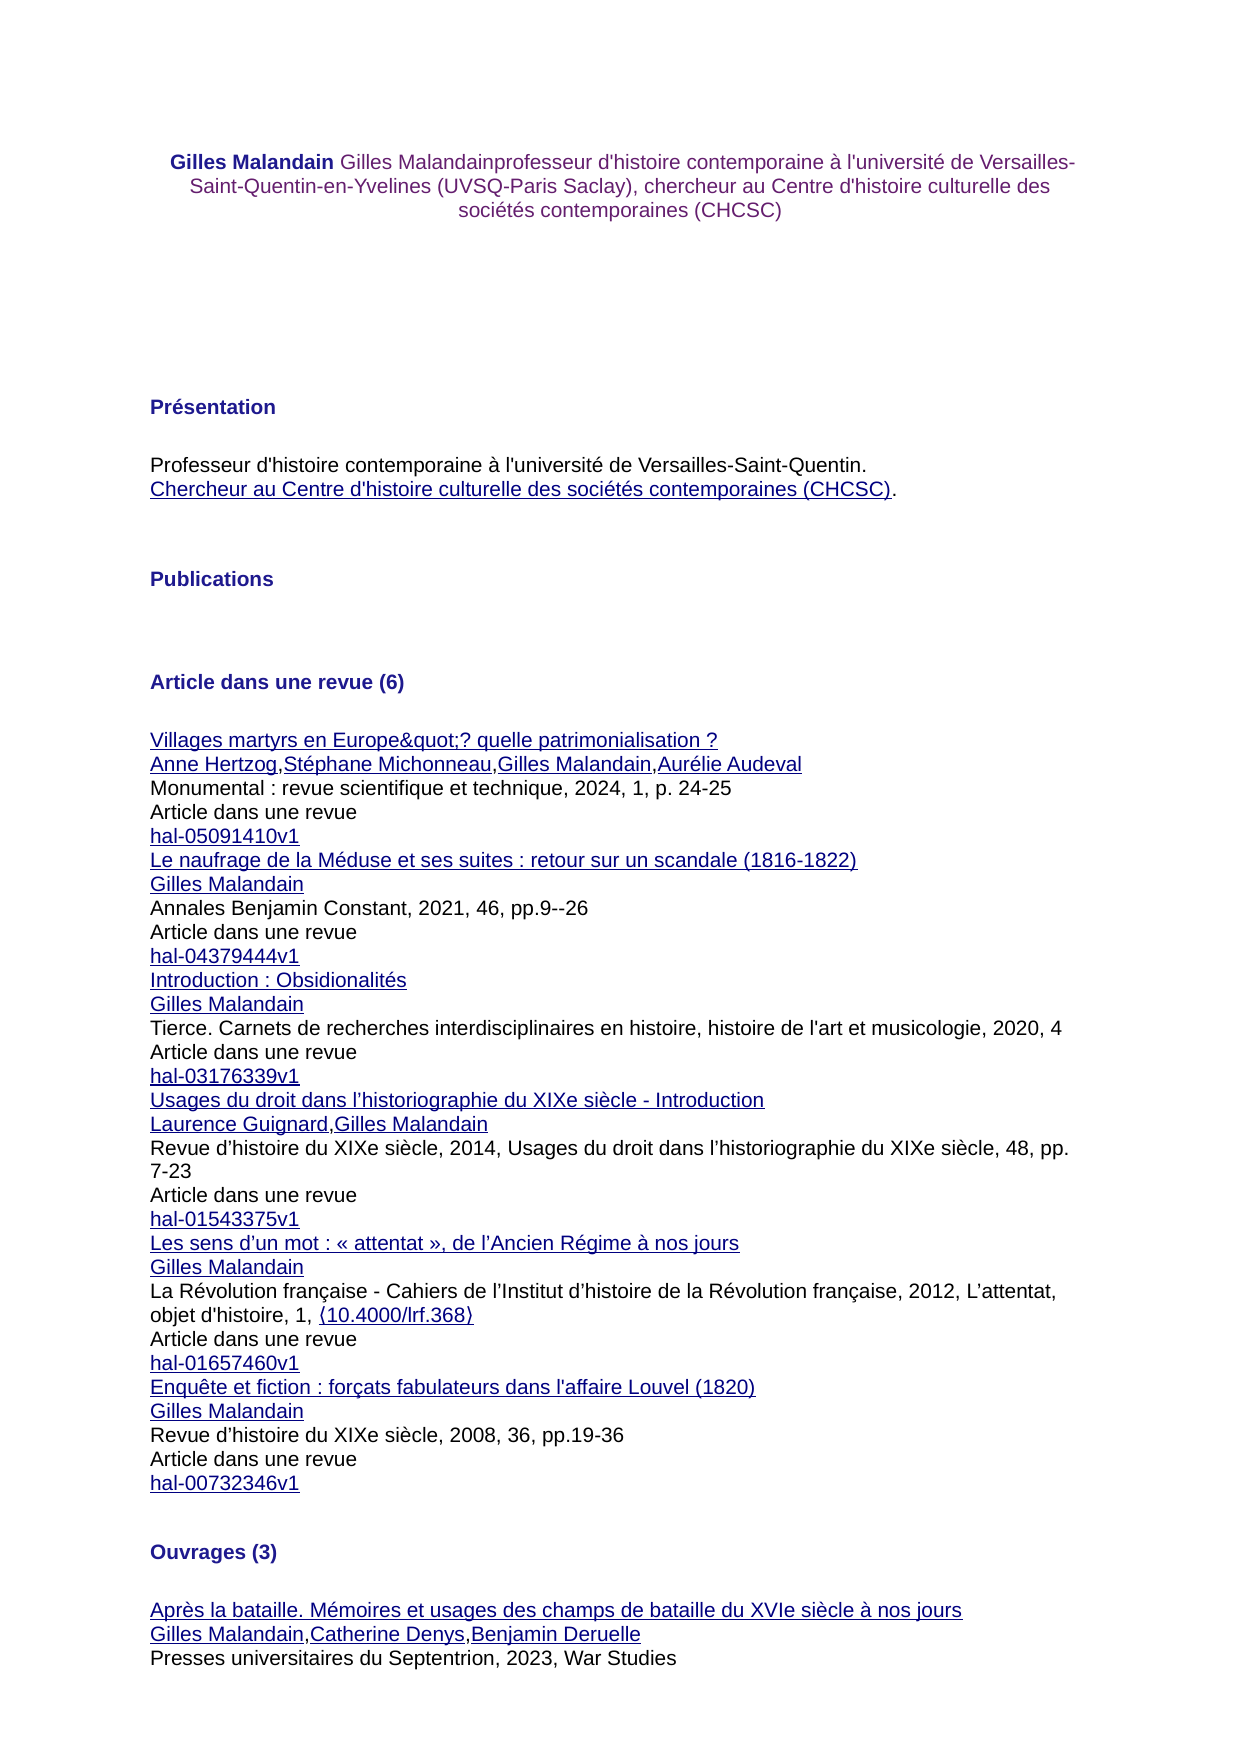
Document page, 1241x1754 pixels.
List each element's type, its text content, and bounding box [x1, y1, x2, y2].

table_cell Enquête et fiction : forçats fabulateurs dans l'affaire Louvel (1820) Gilles Malandain Revue d’histoire du XIXe siècle, 2008, 36, pp.19-36 Article dans une revue hal-00732346v1 [150, 1375, 1090, 1495]
subtitle Ouvrages (3) [150, 1539, 1090, 1563]
table_cell Le naufrage de la Méduse et ses suites : retour sur un scandale (1816-1822) Gilles Malandain Annales Benjamin Constant, 2021, 46, pp.9--26 Article dans une revue hal-04379444v1 [150, 848, 1090, 968]
text Chercheur au Centre d'histoire culturelle des sociétés contemporaines (CHCSC). [150, 477, 1090, 501]
subtitle Publications [150, 567, 1090, 591]
table_cell Introduction : Obsidionalités Gilles Malandain Tierce. Carnets de recherches interdisciplinaires en histoire, histoire de l'art et musicologie, 2020, 4 Article dans une revue hal-03176339v1 [150, 968, 1090, 1087]
text Professeur d'histoire contemporaine à l'université de Versailles-Saint-Quentin. [150, 453, 1090, 477]
subtitle Gilles Malandain Gilles Malandainprofesseur d'histoire contemporaine à l'université de Versailles-Saint-Quentin-en-Yvelines (UVSQ-Paris Saclay), chercheur au Centre d'histoire culturelle des sociétés contemporaines (CHCSC) [150, 150, 1090, 222]
subtitle Présentation [150, 395, 1090, 419]
table_header Villages martyrs en Europe&quot;? quelle patrimonialisation ? Anne Hertzog,Stéphane Michonneau,Gilles Malandain,Aurélie Audeval Monumental : revue scientifique et technique, 2024, 1, p. 24-25 Article dans une revue hal-05091410v1 [150, 728, 1090, 848]
subtitle Article dans une revue (6) [150, 670, 1090, 694]
table_cell Usages du droit dans l’historiographie du XIXe siècle - Introduction Laurence Guignard,Gilles Malandain Revue d’histoire du XIXe siècle, 2014, Usages du droit dans l’historiographie du XIXe siècle, 48, pp. 7-23 Article dans une revue hal-01543375v1 [150, 1088, 1090, 1231]
table_header Après la bataille. Mémoires et usages des champs de bataille du XVIe siècle à nos jours Gilles Malandain,Catherine Denys,Benjamin Deruelle Presses universitaires du Septentrion, 2023, War Studies [150, 1598, 1090, 1670]
table_cell Les sens d’un mot : « attentat », de l’Ancien Régime à nos jours Gilles Malandain La Révolution française - Cahiers de l’Institut d’histoire de la Révolution française, 2012, L’attentat, objet d'histoire, 1, ⟨10.4000/lrf.368⟩ Article dans une revue hal-01657460v1 [150, 1231, 1090, 1375]
